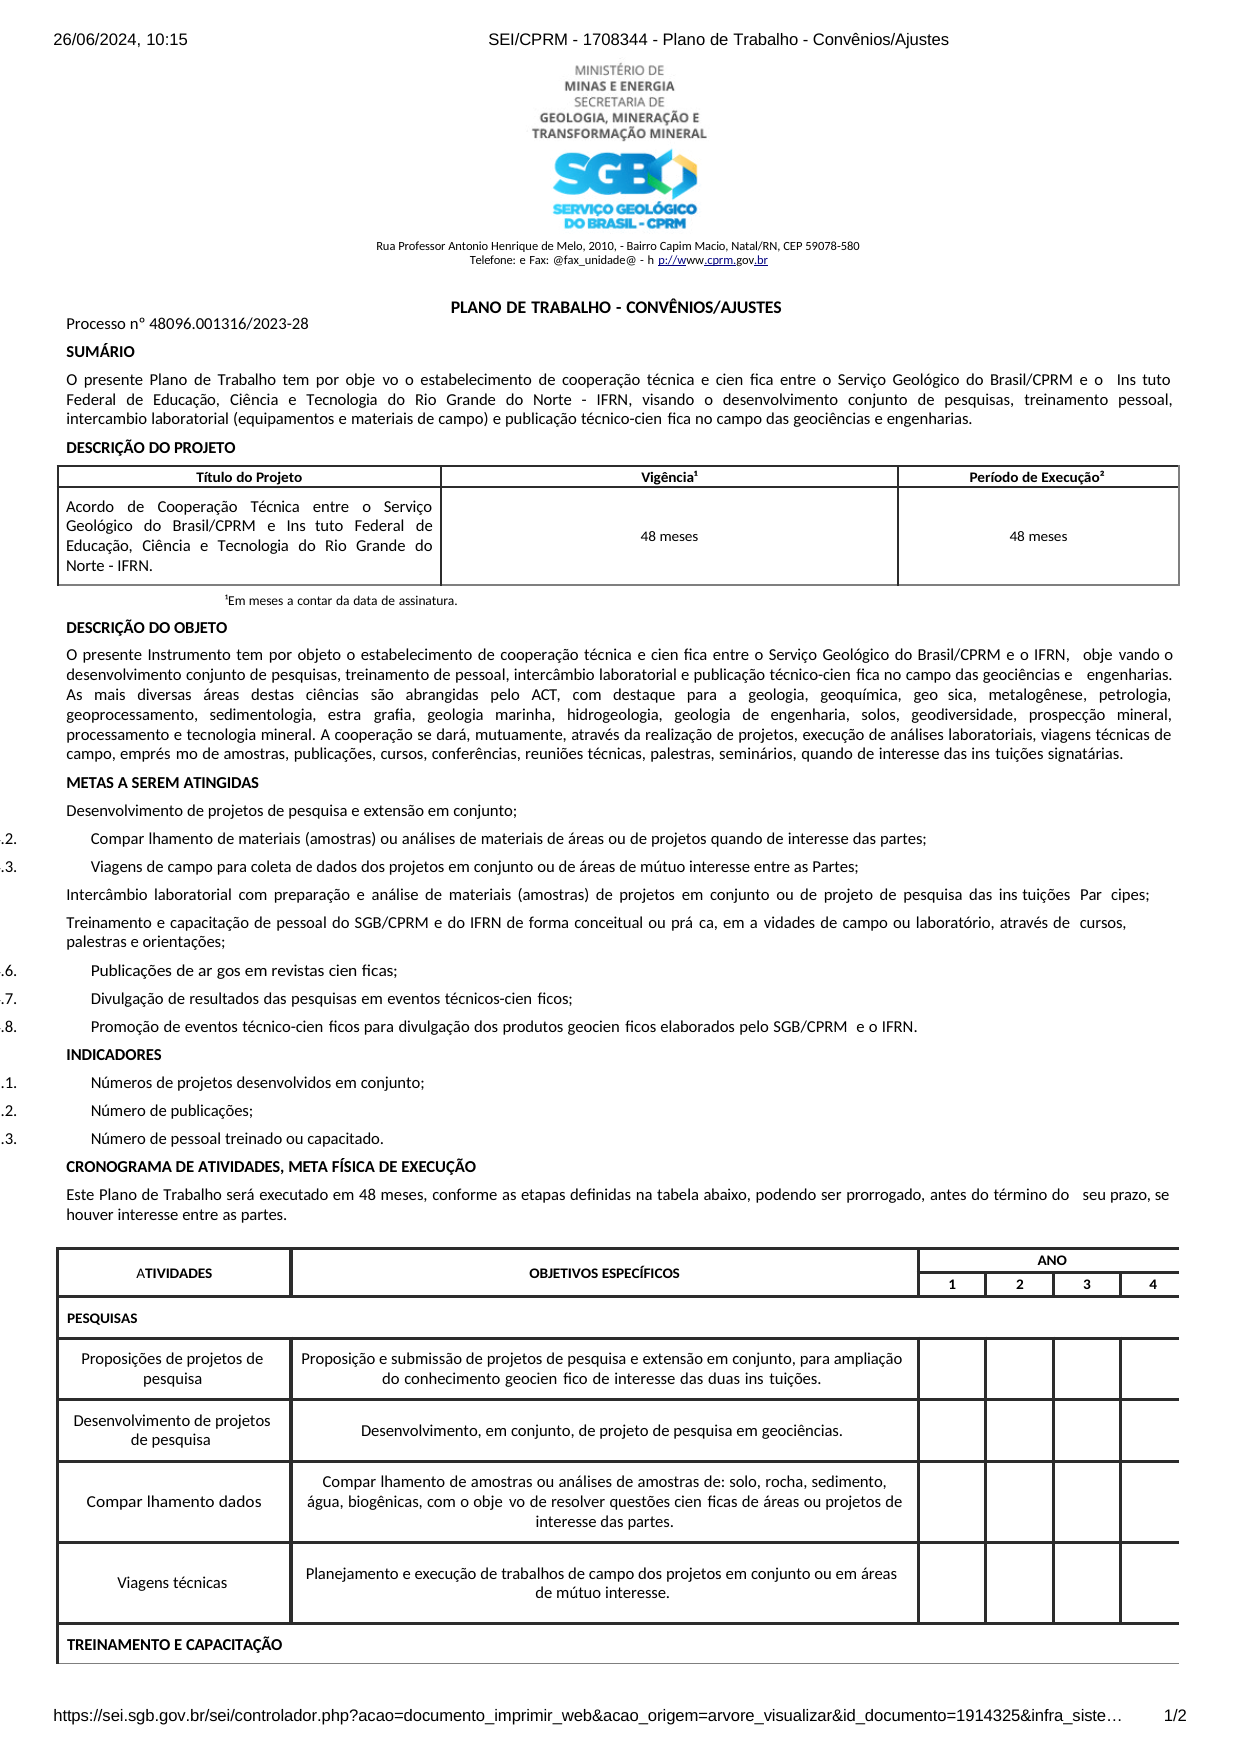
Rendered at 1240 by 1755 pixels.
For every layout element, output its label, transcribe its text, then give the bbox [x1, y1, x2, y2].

list SUMÁRIO [0, 341, 309, 362]
list Intercâmbio laboratorial com preparação e análise de materiais (amostras) de projetos em conjunto ou de projeto de pesquisa das ins tuições Par cipes; [42, 884, 1173, 904]
list METAS A SEREM ATINGIDAS [0, 772, 1198, 792]
table_cell Proposições de projetos de pesquisa [59, 1340, 289, 1398]
table_cell [1055, 1544, 1119, 1622]
table_cell 1 [920, 1274, 984, 1295]
list Número de publicações; [66, 1100, 1198, 1121]
table_cell Desenvolvimento, em conjunto, de projeto de pesquisa em geociências. [293, 1401, 917, 1459]
table_cell [987, 1544, 1052, 1622]
text ¹Em meses a contar da data de assinatura. [224, 592, 1198, 608]
table_cell [1122, 1340, 1179, 1398]
table_cell PESQUISAS [59, 1298, 1179, 1337]
list Divulgação de resultados das pesquisas em eventos técnicos-cien ﬁcos; [66, 988, 1198, 1008]
table_cell [920, 1340, 984, 1398]
table_header ANO [920, 1250, 1179, 1271]
table_cell Viagens técnicas [59, 1544, 289, 1622]
table_cell 48 meses [899, 488, 1178, 584]
list O presente Plano de Trabalho tem por obje vo o estabelecimento de cooperação técnica e cien ﬁca entre o Serviço Geológico do Brasil/CPRM e o Ins tuto Federal de Educação, Ciência e Tecnologia do Rio Grande do Norte - IFRN, visando o desenvolvimento conjunto de pesquisas, treinamento pessoal, intercambio laboratorial (equipamentos e materiais de campo) e publicação técnico-cien ﬁca no campo das geociências e engenharias. [42, 369, 1173, 429]
table_cell [987, 1401, 1052, 1459]
table_cell 48 meses [442, 488, 897, 584]
list Viagens de campo para coleta de dados dos projetos em conjunto ou de áreas de mútuo interesse entre as Partes; [66, 856, 1198, 876]
text PLANO DE TRABALHO - CONVÊNIOS/AJUSTES [451, 296, 1198, 318]
list CRONOGRAMA DE ATIVIDADES, META FÍSICA DE EXECUÇÃO [0, 1156, 1198, 1177]
text Rua Professor Antonio Henrique de Melo, 2010, - Bairro Capim Macio, Natal/RN, CEP 59078-580 Telefone: e Fax: @fax_unidade@ - h p://www.cprm.gov.br [376, 238, 903, 267]
table_cell 3 [1055, 1274, 1119, 1295]
table_header Vigência¹ [442, 467, 897, 486]
list INDICADORES [0, 1044, 1198, 1064]
table_cell [987, 1463, 1052, 1541]
list Este Plano de Trabalho será executado em 48 meses, conforme as etapas deﬁnidas na tabela abaixo, podendo ser prorrogado, antes do término do seu prazo, se houver interesse entre as partes. [42, 1184, 1173, 1224]
table_cell 2 [987, 1274, 1052, 1295]
table_cell Compar lhamento dados [59, 1463, 289, 1541]
list DESCRIÇÃO DO PROJETO [0, 437, 1198, 457]
table_cell 4 [1122, 1274, 1179, 1295]
list Promoção de eventos técnico-cien ﬁcos para divulgação dos produtos geocien ﬁcos elaborados pelo SGB/CPRM e o IFRN. [66, 1016, 1198, 1036]
table_cell Acordo de Cooperação Técnica entre o Serviço Geológico do Brasil/CPRM e Ins tuto Federal de Educação, Ciência e Tecnologia do Rio Grande do Norte - IFRN. [59, 488, 440, 584]
table_header Período de Execução² [899, 467, 1178, 486]
list Números de projetos desenvolvidos em conjunto; [66, 1072, 1198, 1092]
list Número de pessoal treinado ou capacitado. [66, 1128, 1198, 1148]
table_cell [1122, 1463, 1179, 1541]
table_cell [1122, 1401, 1179, 1459]
table_cell TREINAMENTO E CAPACITAÇÃO [59, 1625, 1179, 1663]
list Treinamento e capacitação de pessoal do SGB/CPRM e do IFRN de forma conceitual ou prá ca, em a vidades de campo ou laboratório, através de cursos, palestras e orientações; [42, 912, 1173, 952]
table_cell [987, 1340, 1052, 1398]
table_cell [1055, 1401, 1119, 1459]
table_cell [920, 1401, 984, 1459]
table_cell [1055, 1463, 1119, 1541]
list Desenvolvimento de projetos de pesquisa e extensão em conjunto; [42, 800, 1198, 820]
table_cell Planejamento e execução de trabalhos de campo dos projetos em conjunto ou em áreas de mútuo interesse. [293, 1544, 917, 1622]
table_cell [920, 1544, 984, 1622]
list DESCRIÇÃO DO OBJETO [0, 617, 1198, 637]
table_cell Proposição e submissão de projetos de pesquisa e extensão em conjunto, para ampliação do conhecimento geocien ﬁco de interesse das duas ins tuições. [293, 1340, 917, 1398]
table_header ATIVIDADES [59, 1250, 289, 1295]
text Processo nº 48096.001316/2023-28 [66, 313, 309, 333]
list O presente Instrumento tem por objeto o estabelecimento de cooperação técnica e cien ﬁca entre o Serviço Geológico do Brasil/CPRM e o IFRN, obje vando o desenvolvimento conjunto de pesquisas, treinamento de pessoal, intercâmbio laboratorial e publicação técnico-cien ﬁca no campo das geociências e engenharias. As mais diversas áreas destas ciências são abrangidas pelo ACT, com destaque para a geologia, geoquímica, geo sica, metalogênese, petrologia, geoprocessamento, sedimentologia, estra graﬁa, geologia marinha, hidrogeologia, geologia de engenharia, solos, geodiversidade, prospecção mineral, processamento e tecnologia mineral. A cooperação se dará, mutuamente, através da realização de projetos, execução de análises laboratoriais, viagens técnicas de campo, emprés mo de amostras, publicações, cursos, conferências, reuniões técnicas, palestras, seminários, quando de interesse das ins tuições signatárias. [42, 645, 1173, 764]
table_cell Desenvolvimento de projetos de pesquisa [59, 1401, 289, 1459]
table_cell [1055, 1340, 1119, 1398]
list Compar lhamento de materiais (amostras) ou análises de materiais de áreas ou de projetos quando de interesse das partes; [66, 828, 1198, 848]
table_cell [1122, 1544, 1179, 1622]
table_cell [920, 1463, 984, 1541]
table_cell Compar lhamento de amostras ou análises de amostras de: solo, rocha, sedimento, água, biogênicas, com o obje vo de resolver questões cien ﬁcas de áreas ou projetos de interesse das partes. [293, 1463, 917, 1541]
table_header OBJETIVOS ESPECÍFICOS [293, 1250, 917, 1295]
list Publicações de ar gos em revistas cien ﬁcas; [66, 960, 1198, 980]
table_header Título do Projeto [59, 467, 440, 486]
